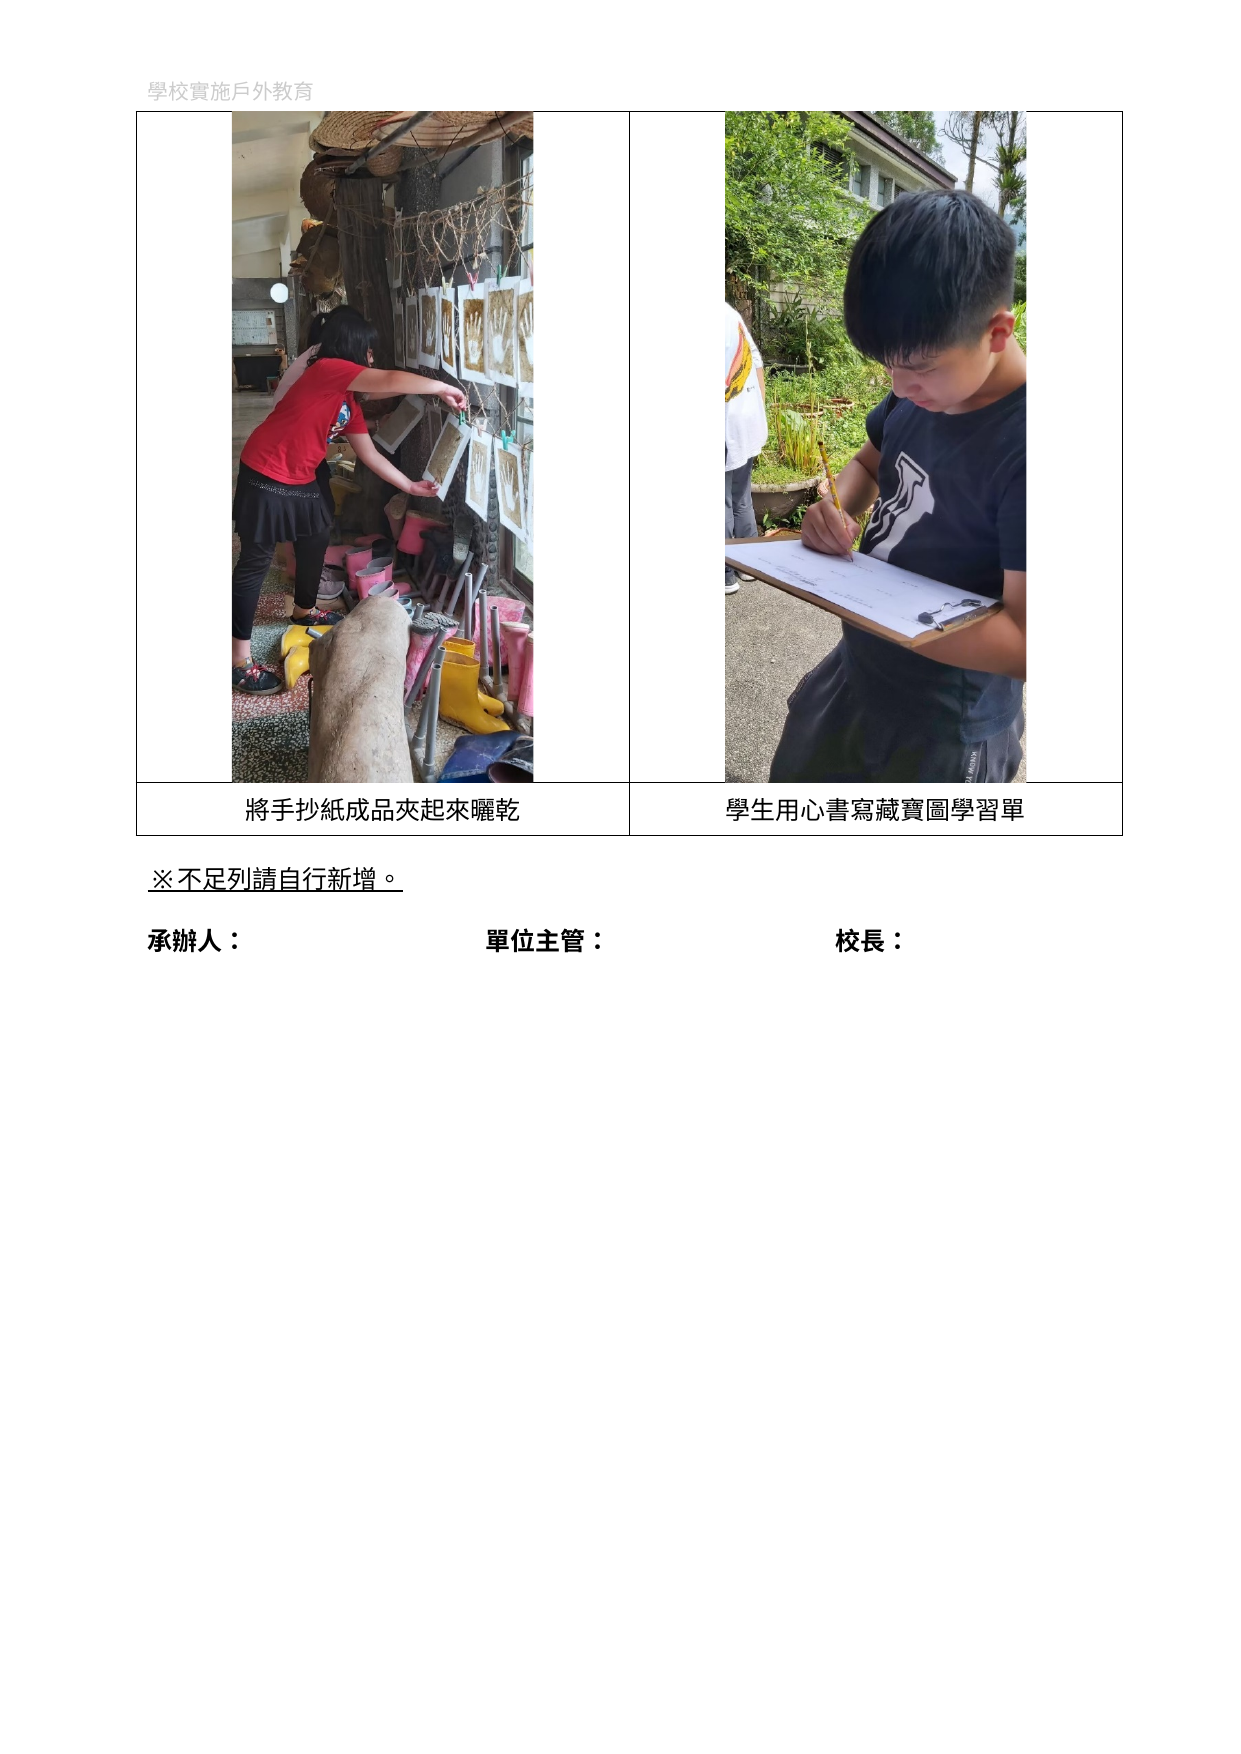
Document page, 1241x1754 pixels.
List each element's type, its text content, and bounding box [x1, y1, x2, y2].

table_cell 學生用心書寫藏寶圖學習單 [630, 783, 1122, 835]
picture [725, 111, 1027, 783]
table_cell 將手抄紙成品夾起來曬乾 [137, 783, 629, 835]
text ※不足列請自行新增。 [148, 836, 1092, 898]
text 承辦人： 單位主管： 校長： [148, 898, 1092, 961]
table_cell [1027, 112, 1122, 782]
table_cell [137, 112, 231, 782]
table_cell [630, 112, 725, 782]
picture [231, 111, 534, 783]
table_cell [534, 112, 629, 782]
